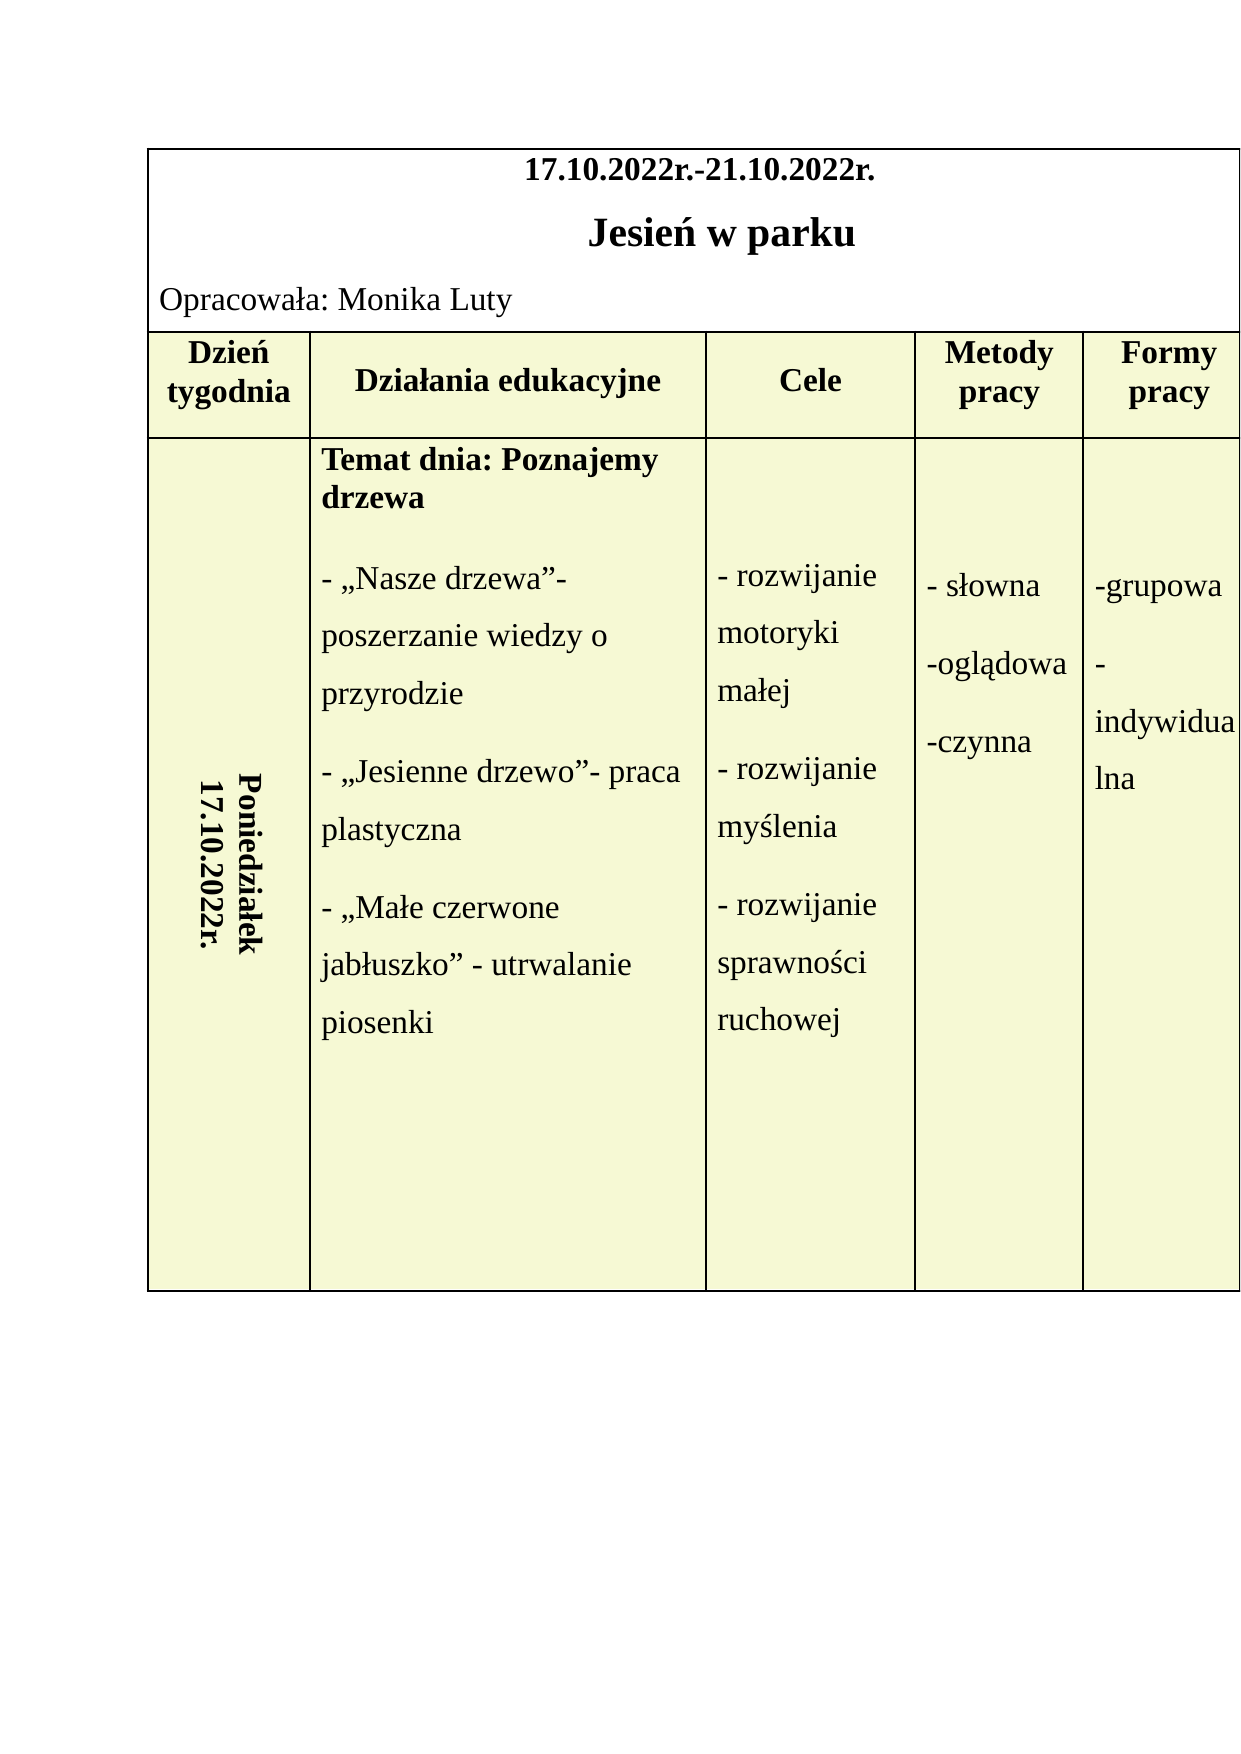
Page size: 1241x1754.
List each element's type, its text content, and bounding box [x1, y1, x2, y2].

table_cell -grupowa -indywidualna [1084, 439, 1239, 1289]
table_cell Formy pracy [1084, 333, 1239, 437]
table_cell Poniedziałek 17.10.2022r. [149, 439, 309, 1289]
table_cell Cele [707, 333, 914, 437]
table_header 17.10.2022r.-21.10.2022r. Jesień w parku Opracowała: Monika Luty [149, 150, 1239, 331]
table_cell - słowna -oglądowa -czynna [916, 439, 1082, 1289]
table_cell - rozwijanie motoryki małej - rozwijanie myślenia - rozwijanie sprawności ruchowej [707, 439, 914, 1289]
table_cell Dzień tygodnia [149, 333, 309, 437]
table_cell Działania edukacyjne [311, 333, 705, 437]
table_cell Temat dnia: Poznajemy drzewa - „Nasze drzewa”- poszerzanie wiedzy o przyrodzie - „Jesienne drzewo”- praca plastyczna - „Małe czerwone jabłuszko” - utrwalanie piosenki [311, 439, 705, 1289]
table_cell Metody pracy [916, 333, 1082, 437]
